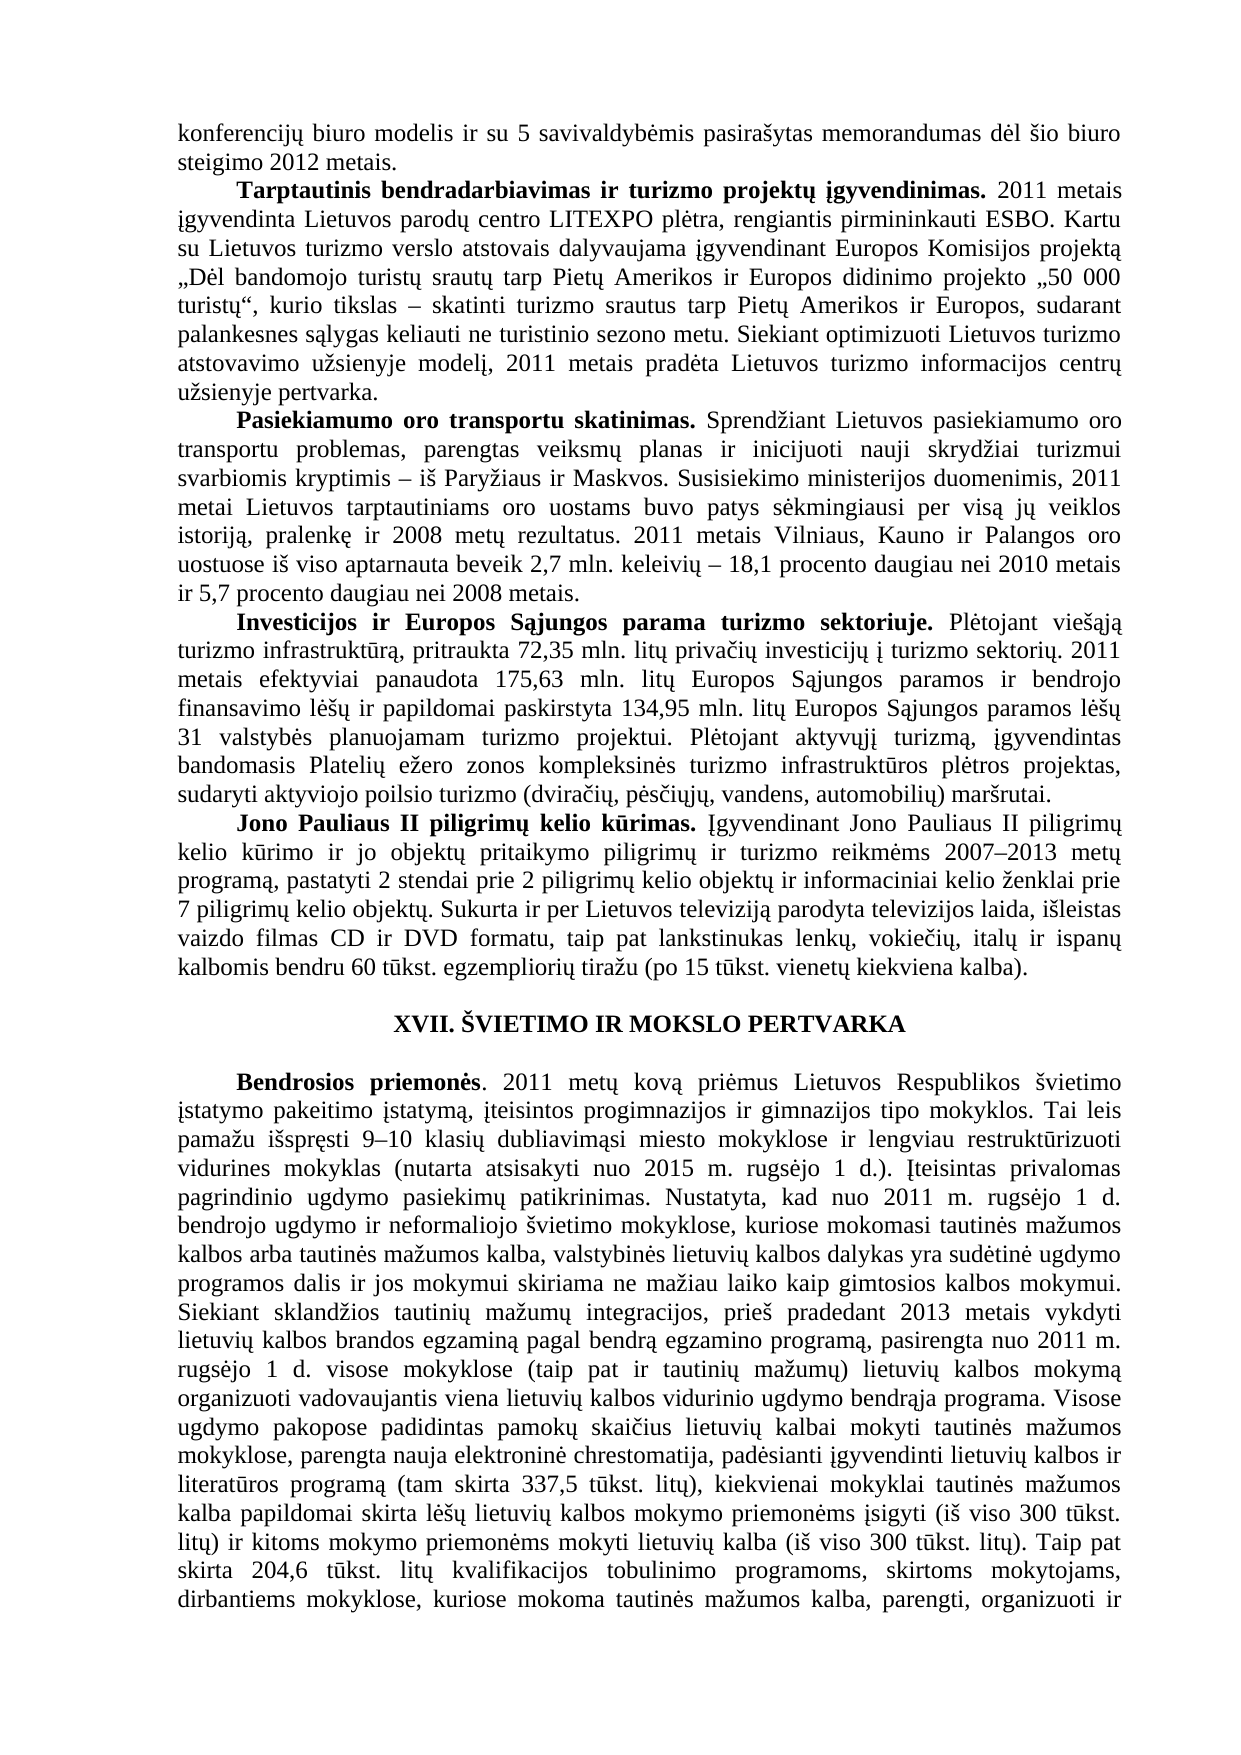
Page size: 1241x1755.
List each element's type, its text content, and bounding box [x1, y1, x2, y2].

text Investicijos ir Europos Sąjungos parama turizmo sektoriuje. Plėtojant viešąją turizmo infrastruktūrą, pritraukta 72,35 mln. litų privačių investicijų į turizmo sektorių. 2011 metais efektyviai panaudota 175,63 mln. litų Europos Sąjungos paramos ir bendrojo finansavimo lėšų ir papildomai paskirstyta 134,95 mln. litų Europos Sąjungos paramos lėšų 31 valstybės planuojamam turizmo projektui. Plėtojant aktyvųjį turizmą, įgyvendintas bandomasis Platelių ežero zonos kompleksinės turizmo infrastruktūros plėtros projektas, sudaryti aktyviojo poilsio turizmo (dviračių, pėsčiųjų, vandens, automobilių) maršrutai. [177, 607, 1122, 808]
text konferencijų biuro modelis ir su 5 savivaldybėmis pasirašytas memorandumas dėl šio biuro steigimo 2012 metais. [177, 118, 1122, 176]
text Jono Pauliaus II piligrimų kelio kūrimas. Įgyvendinant Jono Pauliaus II piligrimų kelio kūrimo ir jo objektų pritaikymo piligrimų ir turizmo reikmėms 2007–2013 metų programą, pastatyti 2 stendai prie 2 piligrimų kelio objektų ir informaciniai kelio ženklai prie 7 piligrimų kelio objektų. Sukurta ir per Lietuvos televiziją parodyta televizijos laida, išleistas vaizdo filmas CD ir DVD formatu, taip pat lankstinukas lenkų, vokiečių, italų ir ispanų kalbomis bendru 60 tūkst. egzempliorių tiražu (po 15 tūkst. vienetų kiekviena kalba). [177, 808, 1122, 981]
text Tarptautinis bendradarbiavimas ir turizmo projektų įgyvendinimas. 2011 metais įgyvendinta Lietuvos parodų centro LITEXPO plėtra, rengiantis pirmininkauti ESBO. Kartu su Lietuvos turizmo verslo atstovais dalyvaujama įgyvendinant Europos Komisijos projektą „Dėl bandomojo turistų srautų tarp Pietų Amerikos ir Europos didinimo projekto „50 000 turistų“, kurio tikslas – skatinti turizmo srautus tarp Pietų Amerikos ir Europos, sudarant palankesnes sąlygas keliauti ne turistinio sezono metu. Siekiant optimizuoti Lietuvos turizmo atstovavimo užsienyje modelį, 2011 metais pradėta Lietuvos turizmo informacijos centrų užsienyje pertvarka. [177, 176, 1122, 406]
text XVII. ŠVIETIMO IR MOKSLO PERTVARKA [177, 1009, 1122, 1038]
text Bendrosios priemonės. 2011 metų kovą priėmus Lietuvos Respublikos švietimo įstatymo pakeitimo įstatymą, įteisintos progimnazijos ir gimnazijos tipo mokyklos. Tai leis pamažu išspręsti 9–10 klasių dubliavimąsi miesto mokyklose ir lengviau restruktūrizuoti vidurines mokyklas (nutarta atsisakyti nuo 2015 m. rugsėjo 1 d.). Įteisintas privalomas pagrindinio ugdymo pasiekimų patikrinimas. Nustatyta, kad nuo 2011 m. rugsėjo 1 d. bendrojo ugdymo ir neformaliojo švietimo mokyklose, kuriose mokomasi tautinės mažumos kalbos arba tautinės mažumos kalba, valstybinės lietuvių kalbos dalykas yra sudėtinė ugdymo programos dalis ir jos mokymui skiriama ne mažiau laiko kaip gimtosios kalbos mokymui. Siekiant sklandžios tautinių mažumų integracijos, prieš pradedant 2013 metais vykdyti lietuvių kalbos brandos egzaminą pagal bendrą egzamino programą, pasirengta nuo 2011 m. rugsėjo 1 d. visose mokyklose (taip pat ir tautinių mažumų) lietuvių kalbos mokymą organizuoti vadovaujantis viena lietuvių kalbos vidurinio ugdymo bendrąja programa. Visose ugdymo pakopose padidintas pamokų skaičius lietuvių kalbai mokyti tautinės mažumos mokyklose, parengta nauja elektroninė chrestomatija, padėsianti įgyvendinti lietuvių kalbos ir literatūros programą (tam skirta 337,5 tūkst. litų), kiekvienai mokyklai tautinės mažumos kalba papildomai skirta lėšų lietuvių kalbos mokymo priemonėms įsigyti (iš viso 300 tūkst. litų) ir kitoms mokymo priemonėms mokyti lietuvių kalba (iš viso 300 tūkst. litų). Taip pat skirta 204,6 tūkst. litų kvalifikacijos tobulinimo programoms, skirtoms mokytojams, dirbantiems mokyklose, kuriose mokoma tautinės mažumos kalba, parengti, organizuoti ir [177, 1067, 1122, 1613]
text Pasiekiamumo oro transportu skatinimas. Sprendžiant Lietuvos pasiekiamumo oro transportu problemas, parengtas veiksmų planas ir inicijuoti nauji skrydžiai turizmui svarbiomis kryptimis – iš Paryžiaus ir Maskvos. Susisiekimo ministerijos duomenimis, 2011 metai Lietuvos tarptautiniams oro uostams buvo patys sėkmingiausi per visą jų veiklos istoriją, pralenkę ir 2008 metų rezultatus. 2011 metais Vilniaus, Kauno ir Palangos oro uostuose iš viso aptarnauta beveik 2,7 mln. keleivių – 18,1 procento daugiau nei 2010 metais ir 5,7 procento daugiau nei 2008 metais. [177, 406, 1122, 607]
